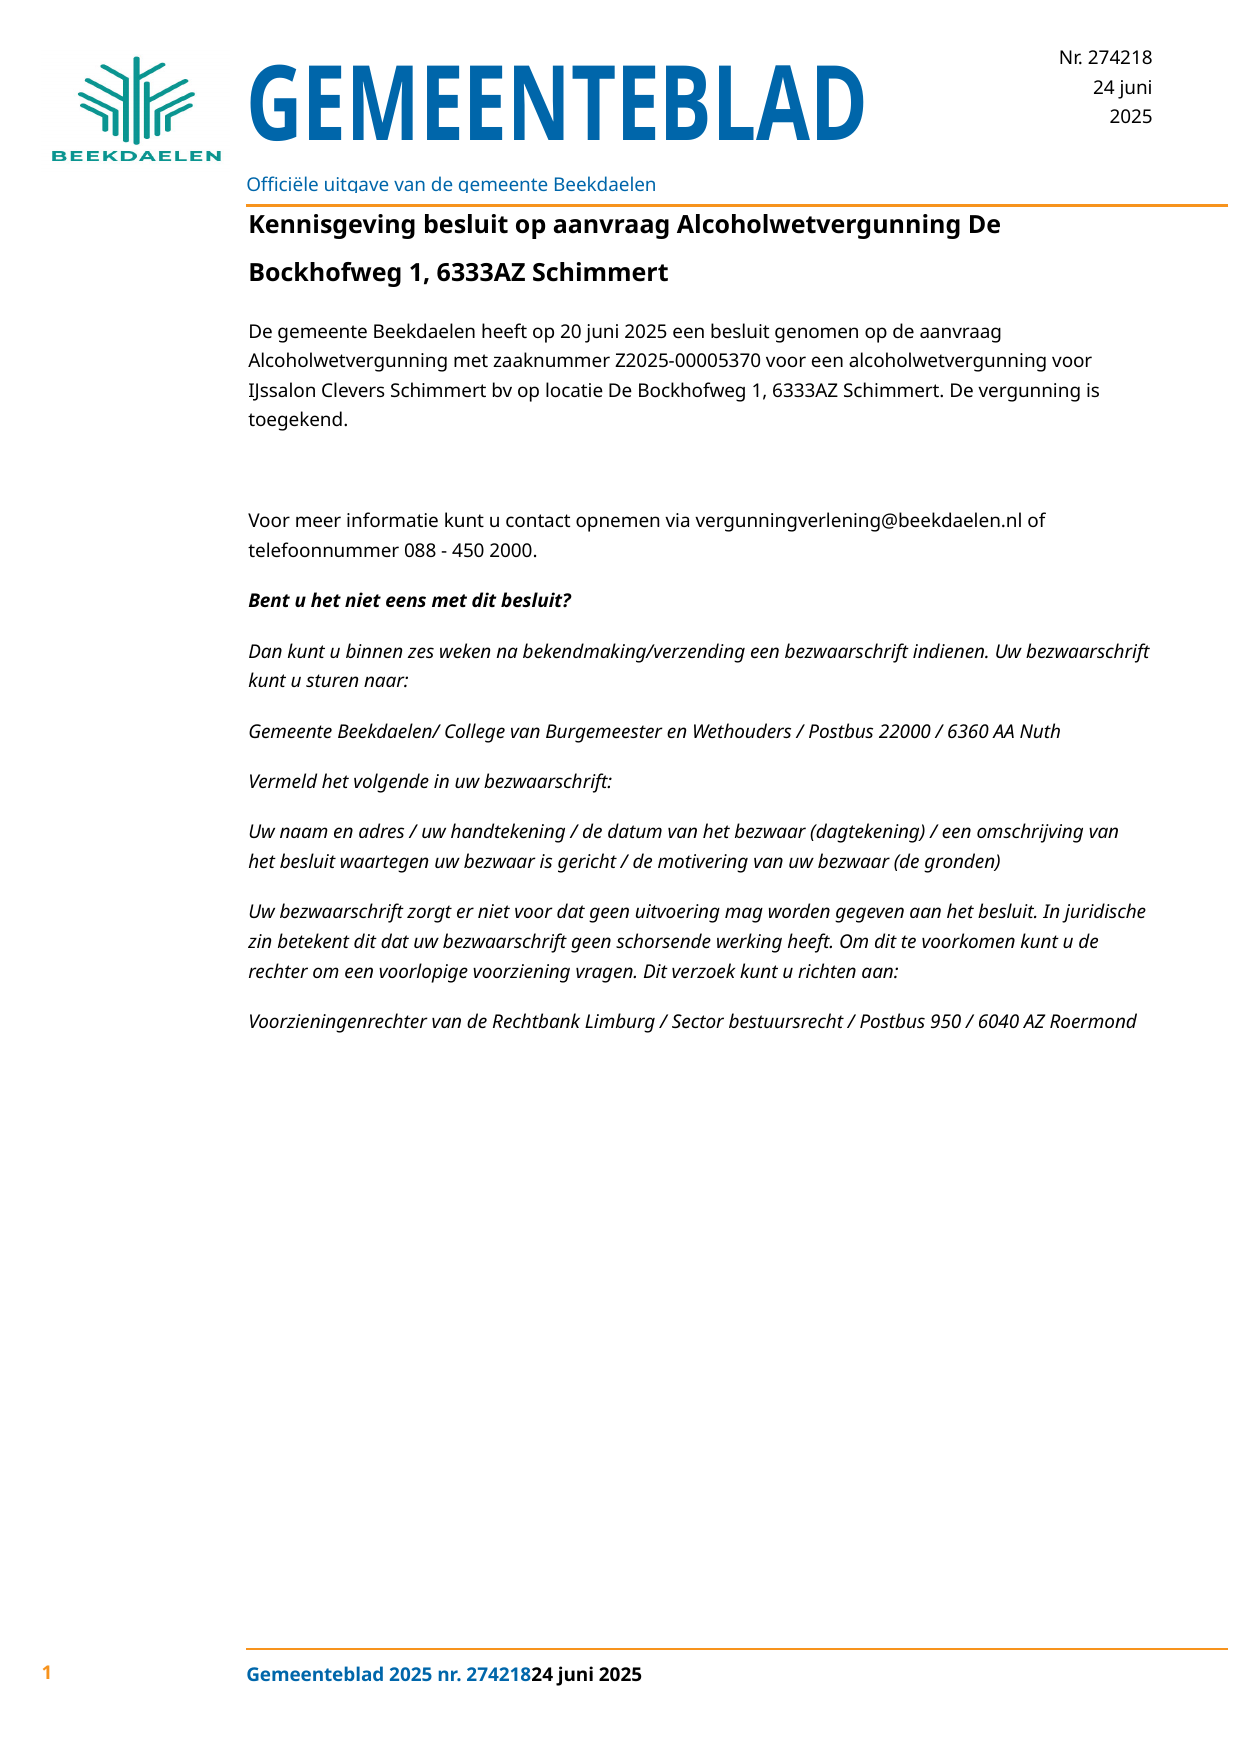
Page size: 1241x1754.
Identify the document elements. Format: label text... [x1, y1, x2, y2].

text De gemeente Beekdaelen heeft op 20 juni 2025 een besluit genomen op de aanvraag Alcoholwetvergunning met zaaknummer Z2025-00005370 voor een alcoholwetvergunning voor IJssalon Clevers Schimmert bv op locatie De Bockhofweg 1, 6333AZ Schimmert. De vergunning is toegekend. [248, 318, 1152, 432]
text Uw naam en adres / uw handtekening / de datum van het bezwaar (dagtekening) / een omschrijving van het besluit waartegen uw bezwaar is gericht / de motivering van uw bezwaar (de gronden) [248, 819, 1152, 874]
text Vermeld het volgende in uw bezwaarschrift: [248, 768, 1152, 794]
text Kennisgeving besluit op aanvraag Alcoholwetvergunning De Bockhofweg 1, 6333AZ Schimmert [248, 207, 1152, 288]
text Voor meer informatie kunt u contact opnemen via vergunningverlening@beekdaelen.nl of telefoonnummer 088 - 450 2000. [248, 507, 1152, 563]
picture [41, 47, 231, 172]
text Bent u het niet eens met dit besluit? [248, 587, 1152, 613]
text Uw bezwaarschrift zorgt er niet voor dat geen uitvoering mag worden gegeven aan het besluit. In juridische zin betekent dit dat uw bezwaarschrift geen schorsende werking heeft. Om dit te voorkomen kunt u de rechter om een voorlopige voorziening vragen. Dit verzoek kunt u richten aan: [248, 899, 1152, 984]
text Dan kunt u binnen zes weken na bekendmaking/verzending een bezwaarschrift indienen. Uw bezwaarschrift kunt u sturen naar: [248, 638, 1152, 693]
text Gemeente Beekdaelen/ College van Burgemeester en Wethouders / Postbus 22000 / 6360 AA Nuth [248, 718, 1152, 744]
text Voorzieningenrechter van de Rechtbank Limburg / Sector bestuursrecht / Postbus 950 / 6040 AZ Roermond [248, 1008, 1152, 1034]
